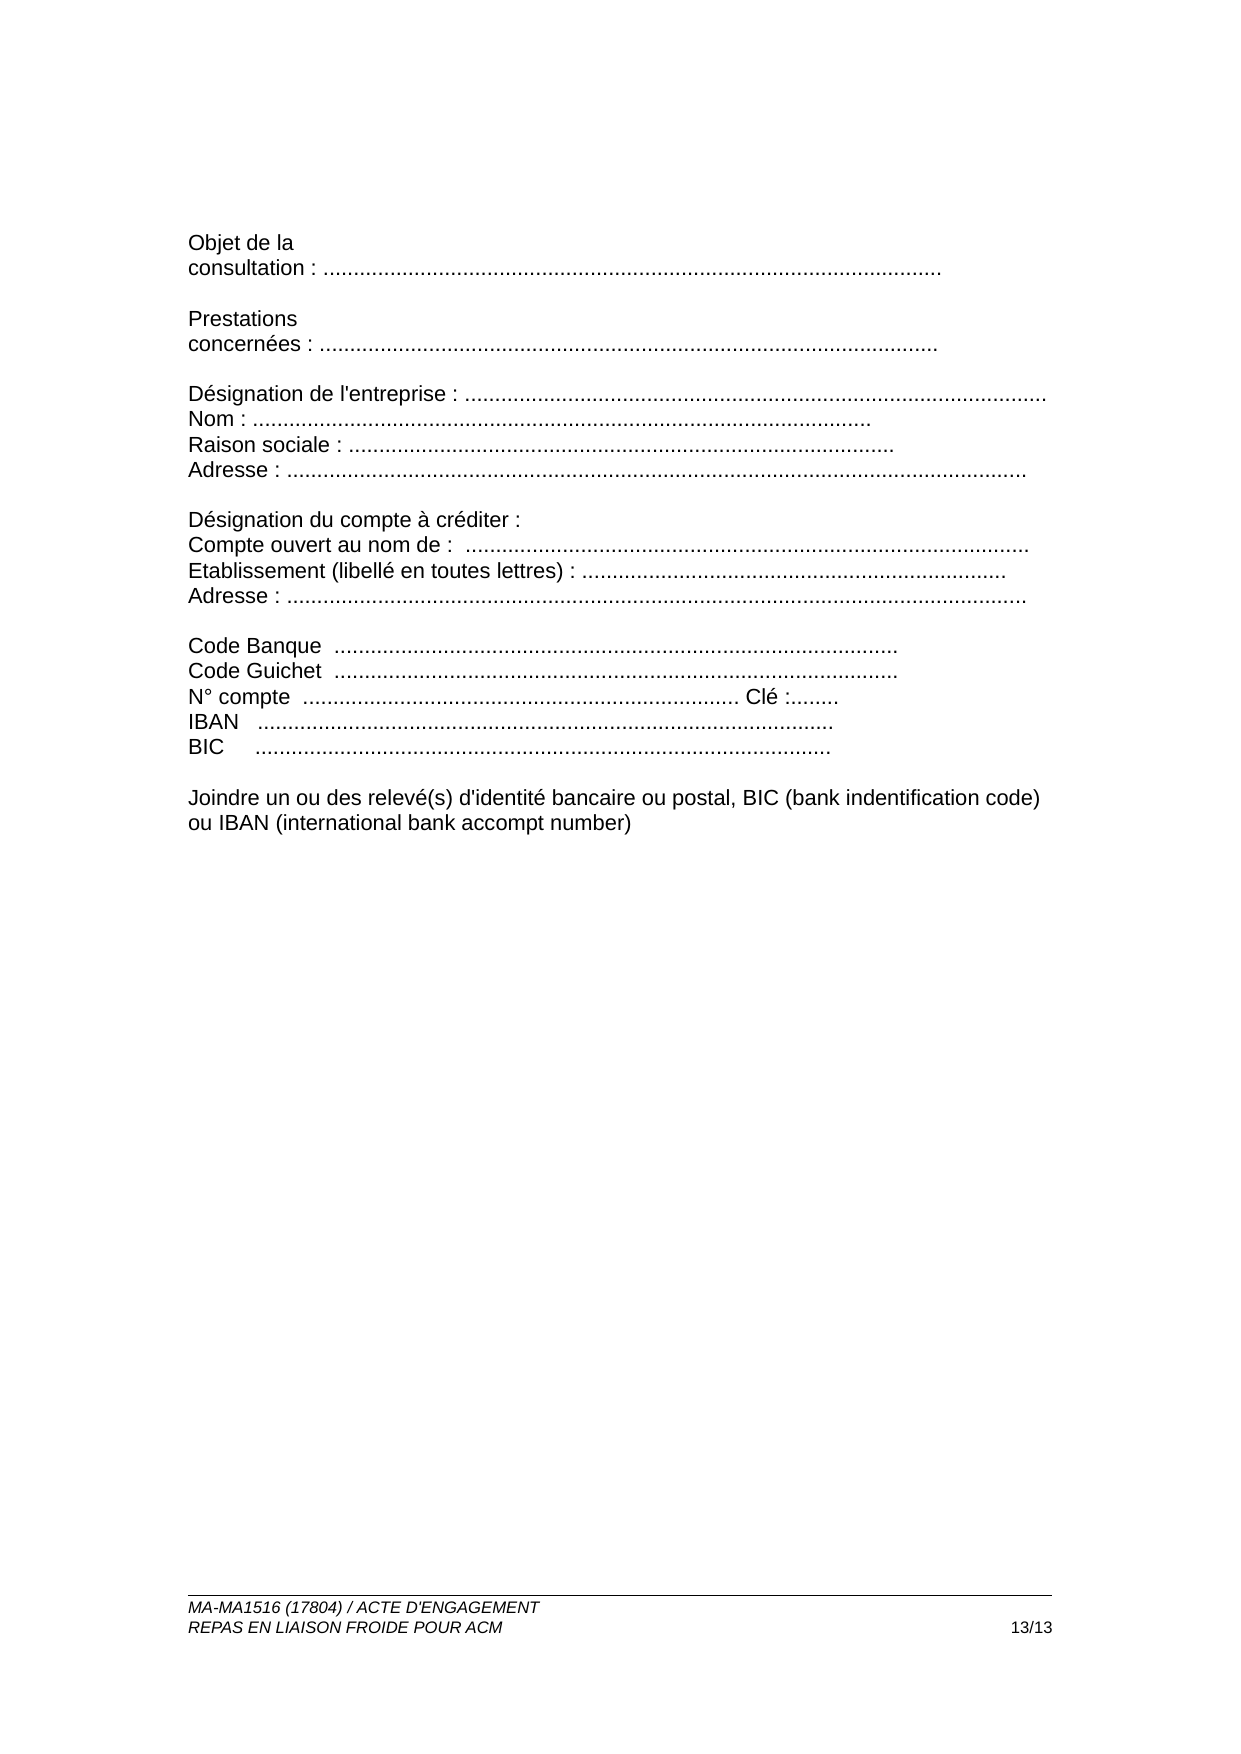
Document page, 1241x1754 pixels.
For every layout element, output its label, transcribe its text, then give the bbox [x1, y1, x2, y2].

text Objet de la consultation : ...................................................................................................... [188, 230, 1052, 280]
text Désignation du compte à créditer : [188, 507, 1052, 532]
text Adresse : .......................................................................................................................... [188, 457, 1052, 482]
text Etablissement (libellé en toutes lettres) : ...................................................................... [188, 557, 1052, 583]
text Code Guichet ............................................................................................. [188, 658, 1052, 683]
text Désignation de l'entreprise : ................................................................................................ [188, 381, 1052, 406]
text Raison sociale : .......................................................................................... [188, 431, 1052, 457]
text Code Banque ............................................................................................. [188, 633, 1052, 658]
text IBAN ............................................................................................... [188, 709, 1052, 734]
text Joindre un ou des relevé(s) d'identité bancaire ou postal, BIC (bank indentification code) ou IBAN (international bank accompt number) [188, 784, 1052, 835]
text Nom : ...................................................................................................... [188, 406, 1052, 431]
text N° compte ........................................................................ Clé :........ [188, 683, 1052, 709]
text Prestations concernées : ...................................................................................................... [188, 305, 1052, 356]
text BIC ............................................................................................... [188, 734, 1052, 759]
text Compte ouvert au nom de : ............................................................................................. [188, 532, 1052, 557]
text Adresse : .......................................................................................................................... [188, 583, 1052, 608]
